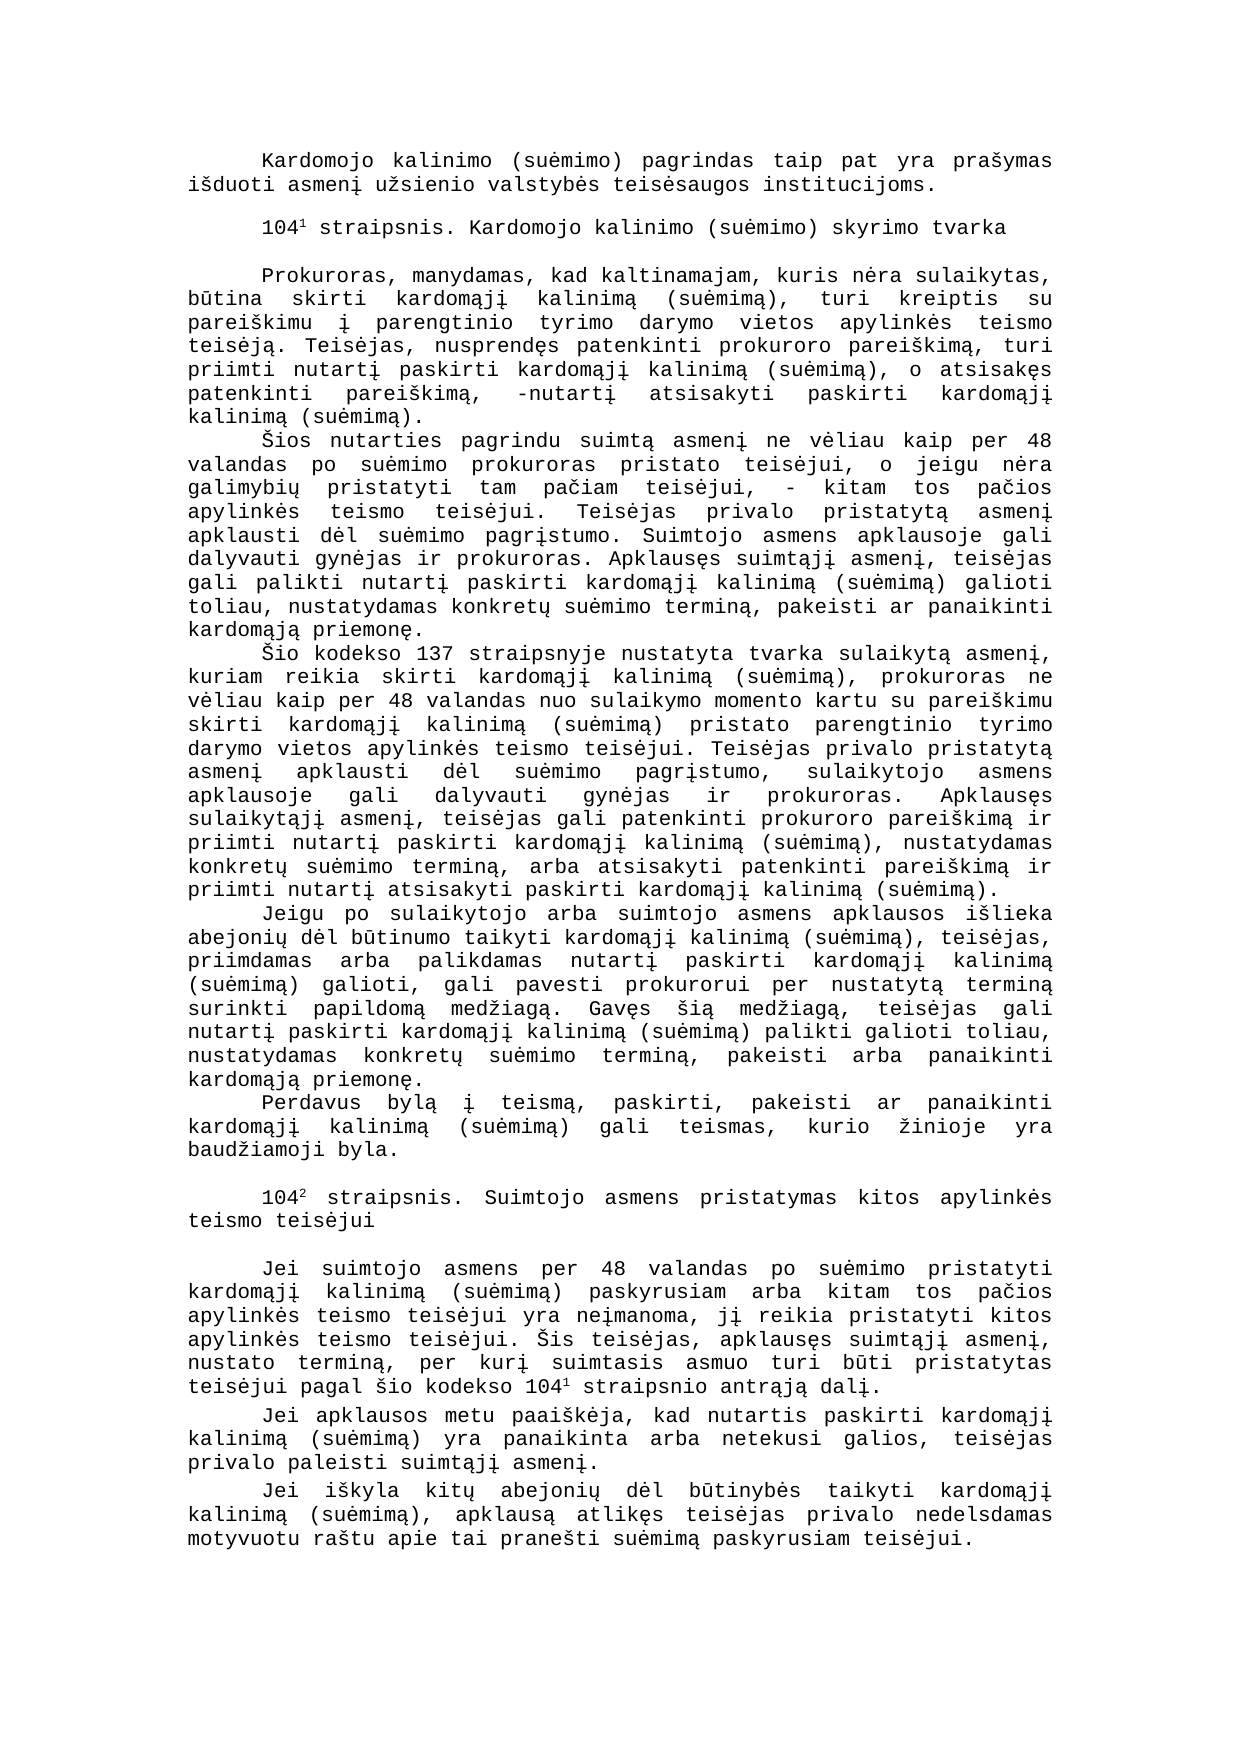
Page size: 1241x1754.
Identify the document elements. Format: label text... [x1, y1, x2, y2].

text Prokuroras, manydamas, kad kaltinamajam, kuris nėra sulaikytas, būtina skirti kardomąjį kalinimą (suėmimą), turi kreiptis su pareiškimu į parengtinio tyrimo darymo vietos apylinkės teismo teisėją. Teisėjas, nusprendęs patenkinti prokuroro pareiškimą, turi priimti nutartį paskirti kardomąjį kalinimą (suėmimą), o atsisakęs patenkinti pareiškimą, -nutartį atsisakyti paskirti kardomąjį kalinimą (suėmimą). [187, 264, 1053, 430]
text Jeigu po sulaikytojo arba suimtojo asmens apklausos išlieka abejonių dėl būtinumo taikyti kardomąjį kalinimą (suėmimą), teisėjas, priimdamas arba palikdamas nutartį paskirti kardomąjį kalinimą (suėmimą) galioti, gali pavesti prokurorui per nustatytą terminą surinkti papildomą medžiagą. Gavęs šią medžiagą, teisėjas gali nutartį paskirti kardomąjį kalinimą (suėmimą) palikti galioti toliau, nustatydamas konkretų suėmimo terminą, pakeisti arba panaikinti kardomąją priemonę. [187, 903, 1053, 1092]
text 1042 straipsnis. Suimtojo asmens pristatymas kitos apylinkės teismo teisėjui [187, 1187, 1053, 1234]
text Jei apklausos metu paaiškėja, kad nutartis paskirti kardomąjį kalinimą (suėmimą) yra panaikinta arba netekusi galios, teisėjas privalo paleisti suimtąjį asmenį. [187, 1404, 1053, 1476]
text 1041 straipsnis. Kardomojo kalinimo (suėmimo) skyrimo tvarka [187, 217, 1053, 241]
text Šios nutarties pagrindu suimtą asmenį ne vėliau kaip per 48 valandas po suėmimo prokuroras pristato teisėjui, o jeigu nėra galimybių pristatyti tam pačiam teisėjui, - kitam tos pačios apylinkės teismo teisėjui. Teisėjas privalo pristatytą asmenį apklausti dėl suėmimo pagrįstumo. Suimtojo asmens apklausoje gali dalyvauti gynėjas ir prokuroras. Apklausęs suimtąjį asmenį, teisėjas gali palikti nutartį paskirti kardomąjį kalinimą (suėmimą) galioti toliau, nustatydamas konkretų suėmimo terminą, pakeisti ar panaikinti kardomąją priemonę. [187, 430, 1053, 643]
text Jei iškyla kitų abejonių dėl būtinybės taikyti kardomąjį kalinimą (suėmimą), apklausą atlikęs teisėjas privalo nedelsdamas motyvuotu raštu apie tai pranešti suėmimą paskyrusiam teisėjui. [187, 1481, 1053, 1551]
text Šio kodekso 137 straipsnyje nustatyta tvarka sulaikytą asmenį, kuriam reikia skirti kardomąjį kalinimą (suėmimą), prokuroras ne vėliau kaip per 48 valandas nuo sulaikymo momento kartu su pareiškimu skirti kardomąjį kalinimą (suėmimą) pristato parengtinio tyrimo darymo vietos apylinkės teismo teisėjui. Teisėjas privalo pristatytą asmenį apklausti dėl suėmimo pagrįstumo, sulaikytojo asmens apklausoje gali dalyvauti gynėjas ir prokuroras. Apklausęs sulaikytąjį asmenį, teisėjas gali patenkinti prokuroro pareiškimą ir priimti nutartį paskirti kardomąjį kalinimą (suėmimą), nustatydamas konkretų suėmimo terminą, arba atsisakyti patenkinti pareiškimą ir priimti nutartį atsisakyti paskirti kardomąjį kalinimą (suėmimą). [187, 643, 1053, 903]
text Jei suimtojo asmens per 48 valandas po suėmimo pristatyti kardomąjį kalinimą (suėmimą) paskyrusiam arba kitam tos pačios apylinkės teismo teisėjui yra neįmanoma, jį reikia pristatyti kitos apylinkės teismo teisėjui. Šis teisėjas, apklausęs suimtąjį asmenį, nustato terminą, per kurį suimtasis asmuo turi būti pristatytas teisėjui pagal šio kodekso 1041 straipsnio antrąją dalį. [187, 1258, 1053, 1399]
text Kardomojo kalinimo (suėmimo) pagrindas taip pat yra prašymas išduoti asmenį užsienio valstybės teisėsaugos institucijoms. [187, 150, 1053, 197]
text Perdavus bylą į teismą, paskirti, pakeisti ar panaikinti kardomąjį kalinimą (suėmimą) gali teismas, kurio žinioje yra baudžiamoji byla. [187, 1092, 1053, 1163]
